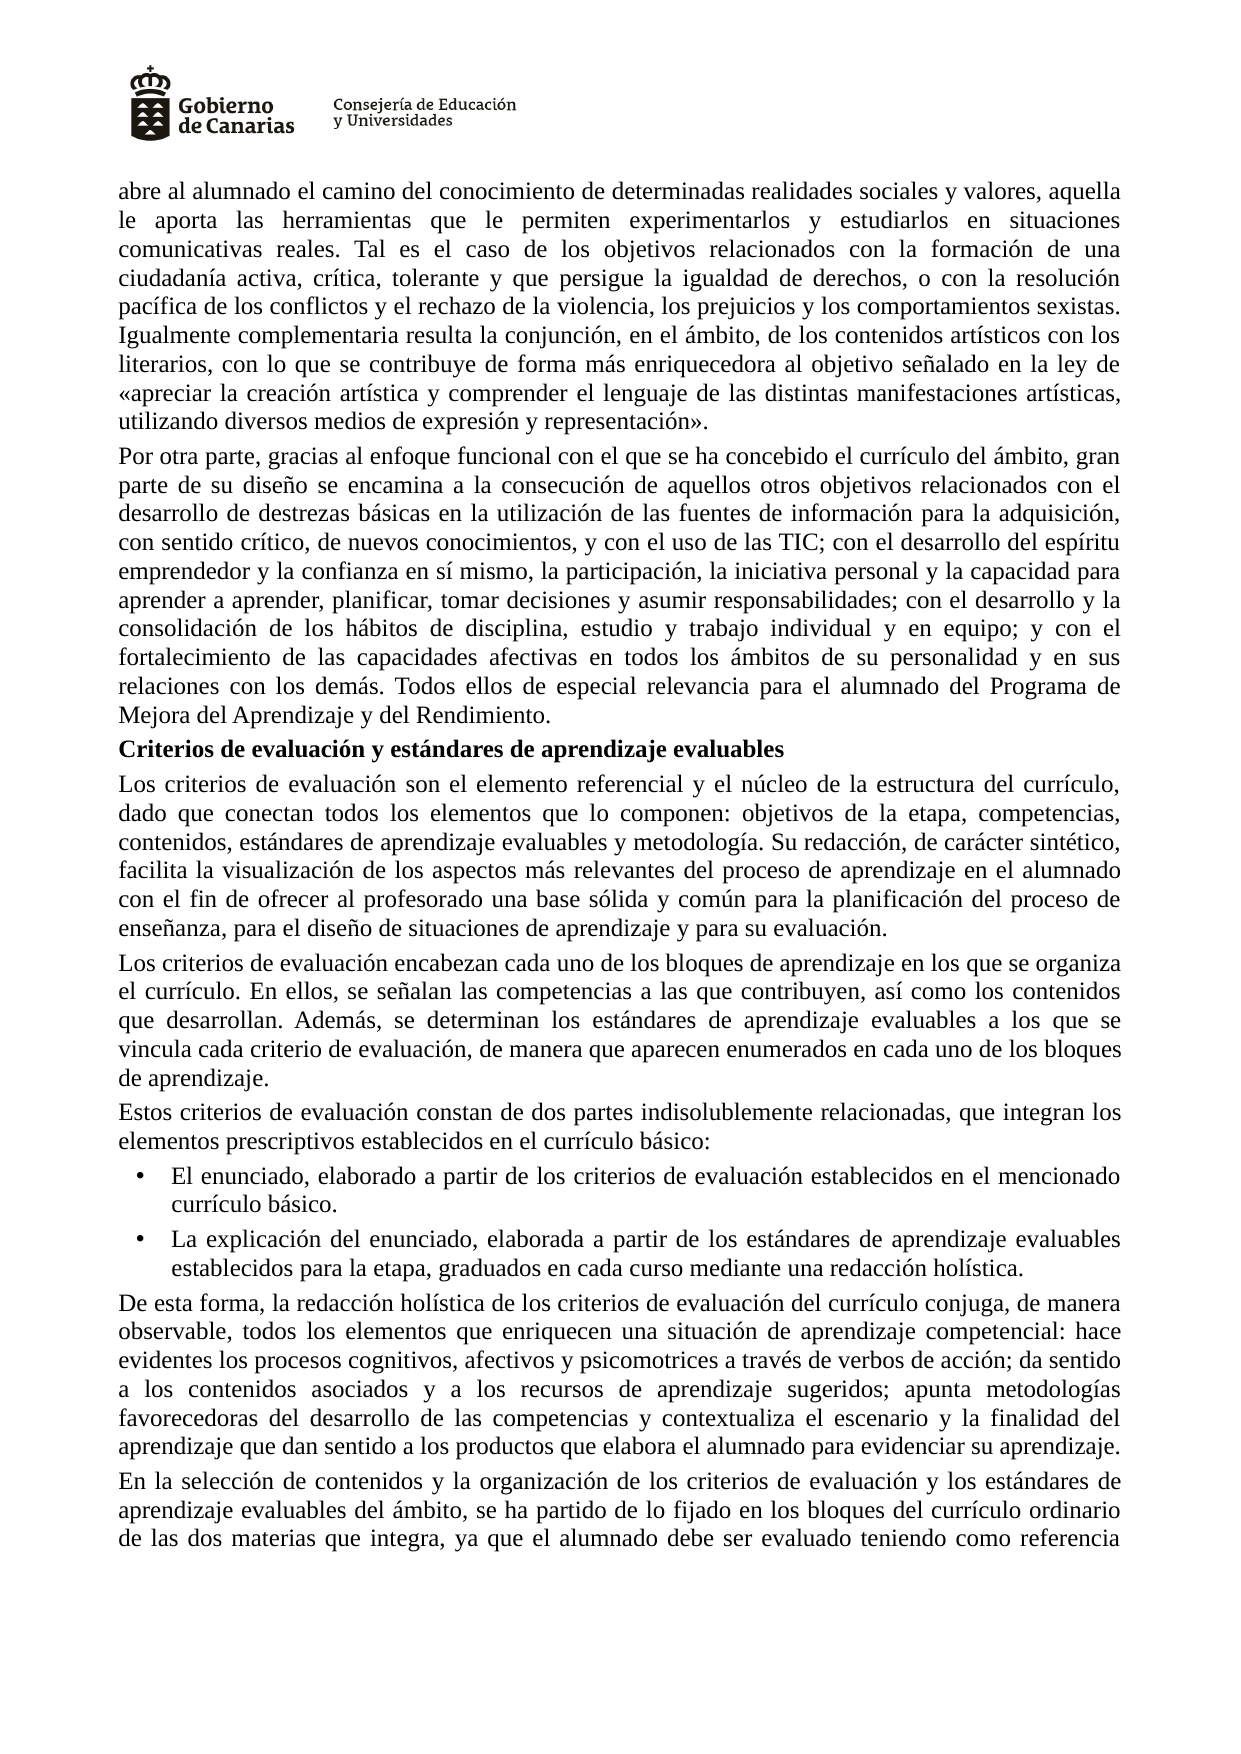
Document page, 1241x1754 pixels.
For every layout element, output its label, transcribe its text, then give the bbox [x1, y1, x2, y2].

picture [93, 46, 676, 178]
text Por otra parte, gracias al enfoque funcional con el que se ha concebido el currículo del ámbito, gran parte de su diseño se encamina a la consecución de aquellos otros objetivos relacionados con el desarrollo de destrezas básicas en la utilización de las fuentes de información para la adquisición, con sentido crítico, de nuevos conocimientos, y con el uso de las TIC; con el desarrollo del espíritu emprendedor y la confianza en sí mismo, la participación, la iniciativa personal y la capacidad para aprender a aprender, planificar, tomar decisiones y asumir responsabilidades; con el desarrollo y la consolidación de los hábitos de disciplina, estudio y trabajo individual y en equipo; y con el fortalecimiento de las capacidades afectivas en todos los ámbitos de su personalidad y en sus relaciones con los demás. Todos ellos de especial relevancia para el alumnado del Programa de Mejora del Aprendizaje y del Rendimiento. [118, 441, 1122, 728]
text Criterios de evaluación y estándares de aprendizaje evaluables [118, 734, 1122, 763]
text abre al alumnado el camino del conocimiento de determinadas realidades sociales y valores, aquella le aporta las herramientas que le permiten experimentarlos y estudiarlos en situaciones comunicativas reales. Tal es el caso de los objetivos relacionados con la formación de una ciudadanía activa, crítica, tolerante y que persigue la igualdad de derechos, o con la resolución pacífica de los conflictos y el rechazo de la violencia, los prejuicios y los comportamientos sexistas. Igualmente complementaria resulta la conjunción, en el ámbito, de los contenidos artísticos con los literarios, con lo que se contribuye de forma más enriquecedora al objetivo señalado en la ley de «apreciar la creación artística y comprender el lenguaje de las distintas manifestaciones artísticas, utilizando diversos medios de expresión y representación». [118, 176, 1122, 435]
list El enunciado, elaborado a partir de los criterios de evaluación establecidos en el mencionado currículo básico. [136, 1161, 1122, 1218]
text Los criterios de evaluación encabezan cada uno de los bloques de aprendizaje en los que se organiza el currículo. En ellos, se señalan las competencias a las que contribuyen, así como los contenidos que desarrollan. Además, se determinan los estándares de aprendizaje evaluables a los que se vincula cada criterio de evaluación, de manera que aparecen enumerados en cada uno de los bloques de aprendizaje. [118, 948, 1122, 1091]
text Los criterios de evaluación son el elemento referencial y el núcleo de la estructura del currículo, dado que conectan todos los elementos que lo componen: objetivos de la etapa, competencias, contenidos, estándares de aprendizaje evaluables y metodología. Su redacción, de carácter sintético, facilita la visualización de los aspectos más relevantes del proceso de aprendizaje en el alumnado con el fin de ofrecer al profesorado una base sólida y común para la planificación del proceso de enseñanza, para el diseño de situaciones de aprendizaje y para su evaluación. [118, 769, 1122, 942]
list La explicación del enunciado, elaborada a partir de los estándares de aprendizaje evaluables establecidos para la etapa, graduados en cada curso mediante una redacción holística. [136, 1224, 1122, 1282]
text En la selección de contenidos y la organización de los criterios de evaluación y los estándares de aprendizaje evaluables del ámbito, se ha partido de lo fijado en los bloques del currículo ordinario de las dos materias que integra, ya que el alumnado debe ser evaluado teniendo como referencia [118, 1466, 1122, 1552]
text De esta forma, la redacción holística de los criterios de evaluación del currículo conjuga, de manera observable, todos los elementos que enriquecen una situación de aprendizaje competencial: hace evidentes los procesos cognitivos, afectivos y psicomotrices a través de verbos de acción; da sentido a los contenidos asociados y a los recursos de aprendizaje sugeridos; apunta metodologías favorecedoras del desarrollo de las competencias y contextualiza el escenario y la finalidad del aprendizaje que dan sentido a los productos que elabora el alumnado para evidenciar su aprendizaje. [118, 1288, 1122, 1460]
text Estos criterios de evaluación constan de dos partes indisolublemente relacionadas, que integran los elementos prescriptivos establecidos en el currículo básico: [118, 1097, 1122, 1155]
